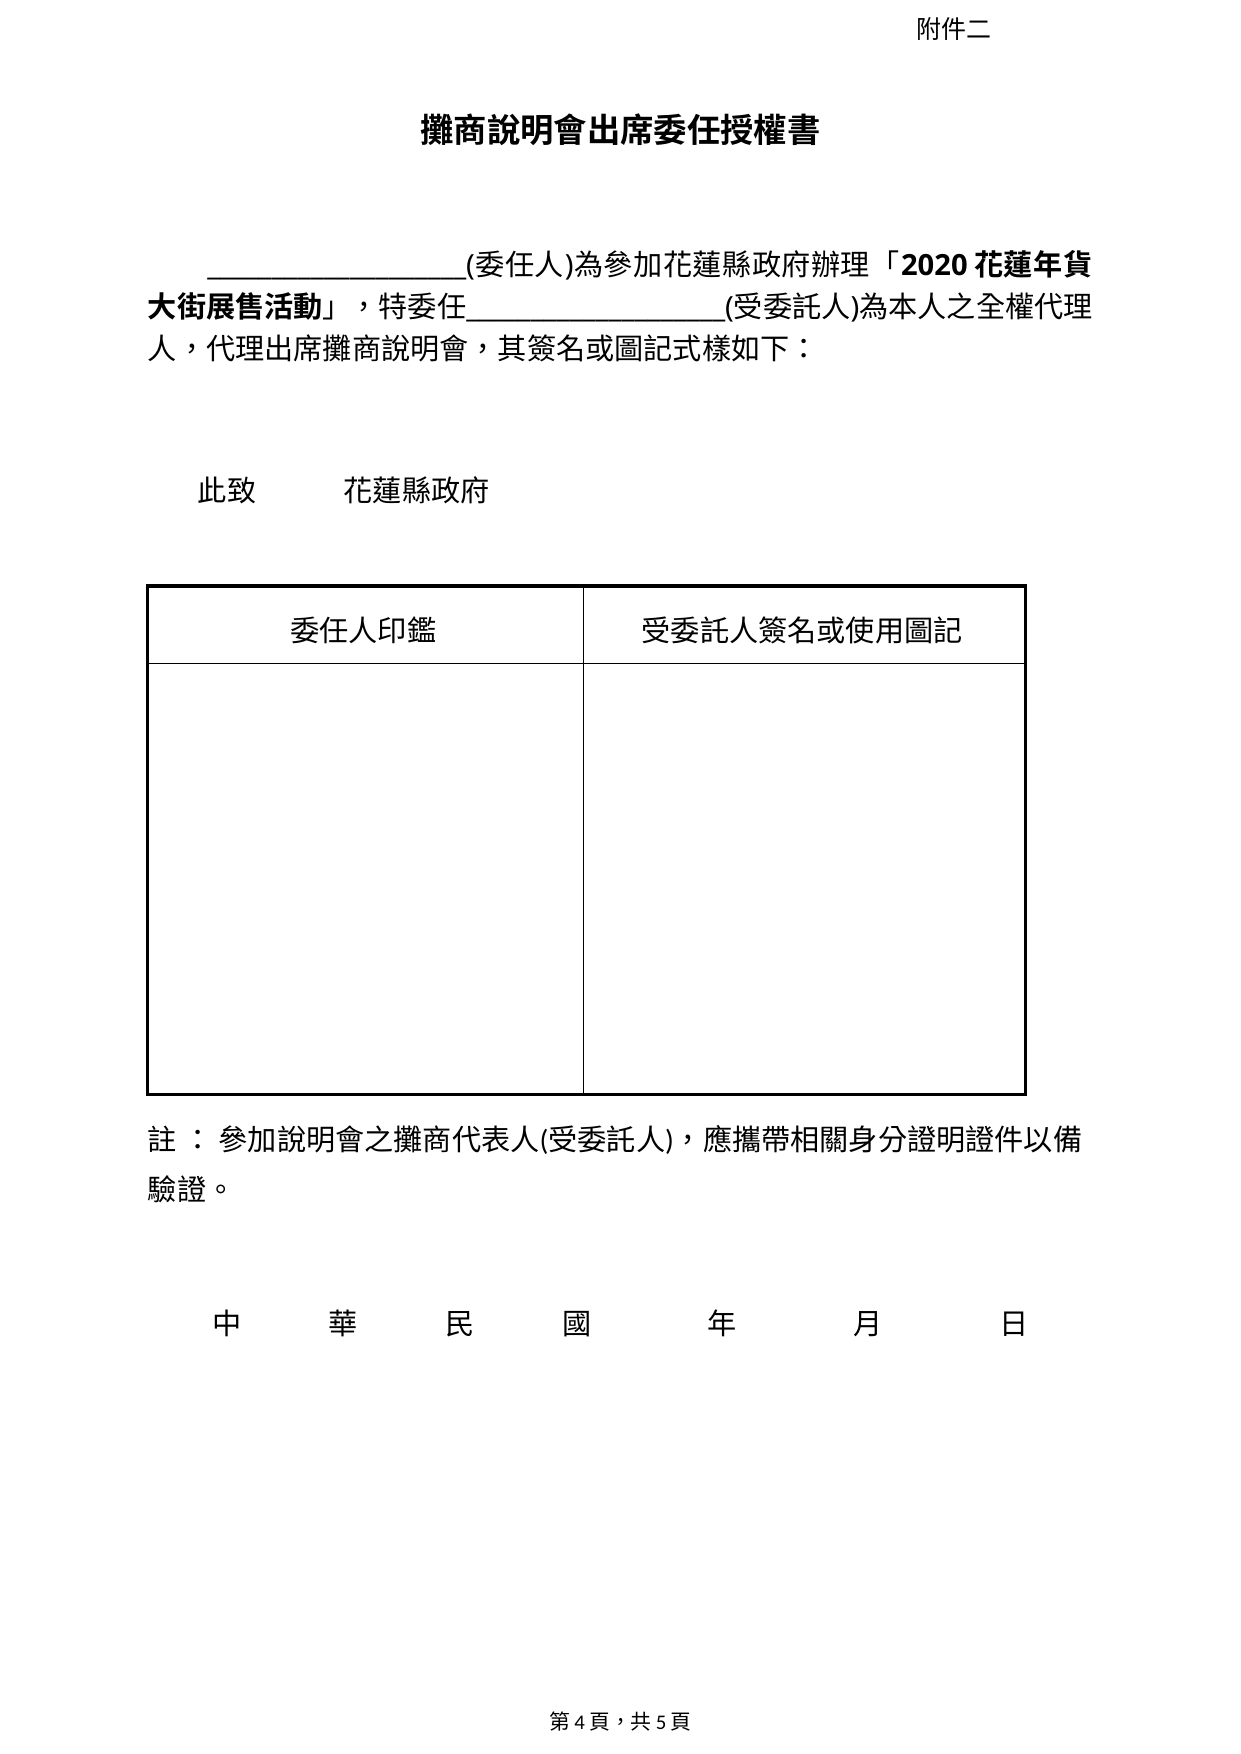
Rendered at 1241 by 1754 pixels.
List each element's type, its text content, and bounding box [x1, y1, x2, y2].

text 中 華 民 國 年 月 日 [148, 1301, 1092, 1343]
table_header 委任人印鑑 [149, 588, 583, 662]
table_header 受委託人簽名或使用圖記 [584, 588, 1024, 662]
table_cell [584, 664, 1024, 1093]
table_cell [149, 664, 583, 1093]
text 攤商說明會出席委任授權書 [148, 103, 1092, 152]
text 註：參加說明會之攤商代表人(受委託人)，應攜帶相關身分證明證件以備驗證。 [148, 1109, 1092, 1209]
text 附件二 [917, 10, 1029, 46]
text 此致 花蓮縣政府 [148, 459, 1087, 509]
text ____________________(委任人)為參加花蓮縣政府辦理「2020花蓮年貨大街展售活動」，特委任____________________(受委託人)為本人之全權代理人，代理出席攤商說明會，其簽名或圖記式樣如下： [148, 242, 1092, 367]
text [916, 10, 1029, 66]
